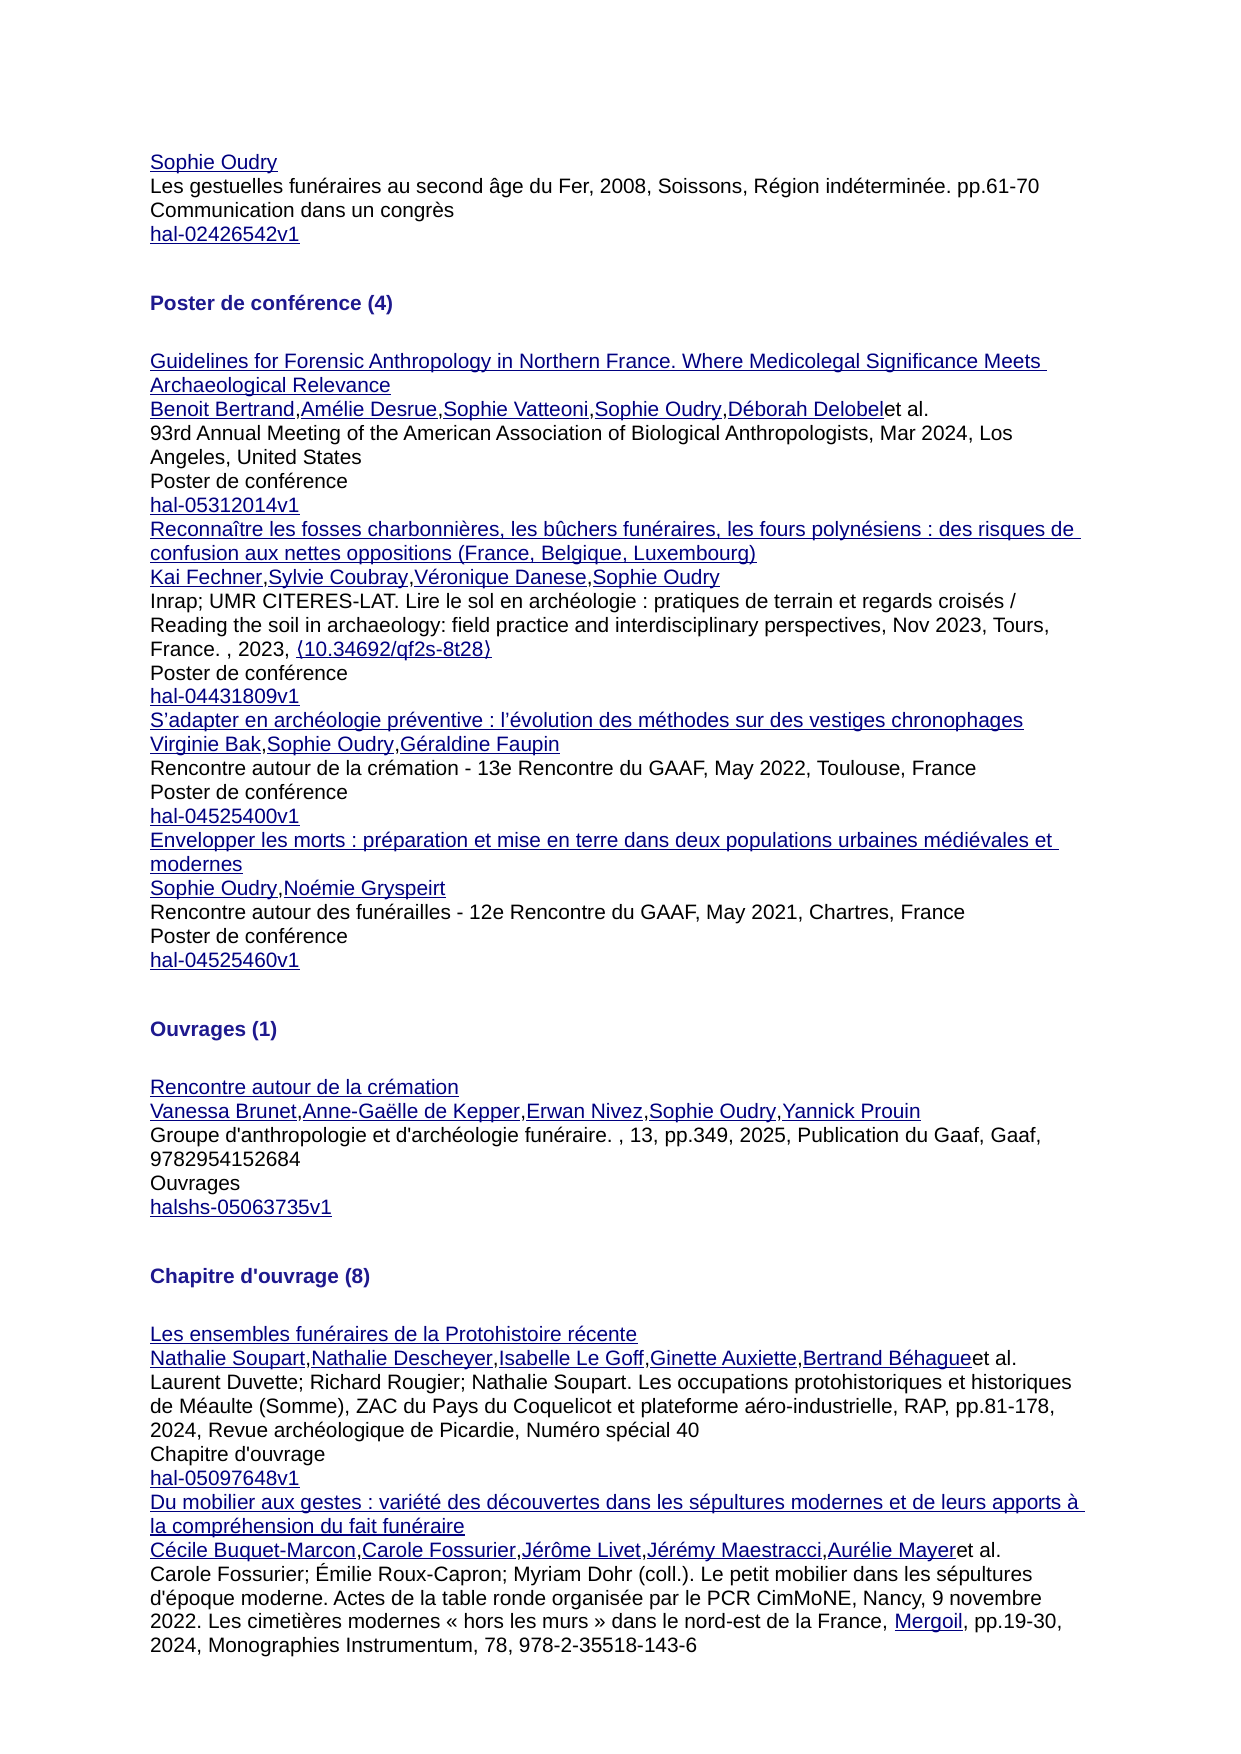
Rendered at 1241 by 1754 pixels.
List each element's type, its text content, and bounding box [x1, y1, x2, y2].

table_cell Sophie Oudry Les gestuelles funéraires au second âge du Fer, 2008, Soissons, Région indéterminée. pp.61-70 Communication dans un congrès hal-02426542v1 [150, 150, 1090, 246]
table_header Rencontre autour de la crémation Vanessa Brunet,Anne-Gaëlle de Kepper,Erwan Nivez,Sophie Oudry,Yannick Prouin Groupe d'anthropologie et d'archéologie funéraire. , 13, pp.349, 2025, Publication du Gaaf, Gaaf, 9782954152684 Ouvrages halshs-05063735v1 [150, 1075, 1090, 1219]
table_header Guidelines for Forensic Anthropology in Northern France. Where Medicolegal Significance Meets Archaeological Relevance Benoit Bertrand,Amélie Desrue,Sophie Vatteoni,Sophie Oudry,Déborah Delobelet al. 93rd Annual Meeting of the American Association of Biological Anthropologists, Mar 2024, Los Angeles, United States Poster de conférence hal-05312014v1 [150, 349, 1090, 517]
table_header Les ensembles funéraires de la Protohistoire récente Nathalie Soupart,Nathalie Descheyer,Isabelle Le Goff,Ginette Auxiette,Bertrand Béhagueet al. Laurent Duvette; Richard Rougier; Nathalie Soupart. Les occupations protohistoriques et historiques de Méaulte (Somme), ZAC du Pays du Coquelicot et plateforme aéro-industrielle, RAP, pp.81-178, 2024, Revue archéologique de Picardie, Numéro spécial 40 Chapitre d'ouvrage hal-05097648v1 [150, 1322, 1090, 1489]
table_cell Envelopper les morts : préparation et mise en terre dans deux populations urbaines médiévales et modernes Sophie Oudry,Noémie Gryspeirt Rencontre autour des funérailles - 12e Rencontre du GAAF, May 2021, Chartres, France Poster de conférence hal-04525460v1 [150, 828, 1090, 972]
subtitle Chapitre d'ouvrage (8) [150, 1263, 1090, 1287]
table_cell Reconnaître les fosses charbonnières, les bûchers funéraires, les fours polynésiens : des risques de confusion aux nettes oppositions (France, Belgique, Luxembourg) Kai Fechner,Sylvie Coubray,Véronique Danese,Sophie Oudry Inrap; UMR CITERES-LAT. Lire le sol en archéologie : pratiques de terrain et regards croisés / Reading the soil in archaeology: field practice and interdisciplinary perspectives, Nov 2023, Tours, France. , 2023, ⟨10.34692/qf2s-8t28⟩ Poster de conférence hal-04431809v1 [150, 517, 1090, 708]
table_cell Du mobilier aux gestes : variété des découvertes dans les sépultures modernes et de leurs apports à la compréhension du fait funéraire Cécile Buquet-Marcon,Carole Fossurier,Jérôme Livet,Jérémy Maestracci,Aurélie Mayeret al. Carole Fossurier; Émilie Roux-Capron; Myriam Dohr (coll.). Le petit mobilier dans les sépultures d'époque moderne. Actes de la table ronde organisée par le PCR CimMoNE, Nancy, 9 novembre 2022. Les cimetières modernes « hors les murs » dans le nord-est de la France, Mergoil, pp.19-30, 2024, Monographies Instrumentum, 78, 978-2-35518-143-6 [150, 1490, 1090, 1657]
table_cell S’adapter en archéologie préventive : l’évolution des méthodes sur des vestiges chronophages Virginie Bak,Sophie Oudry,Géraldine Faupin Rencontre autour de la crémation - 13e Rencontre du GAAF, May 2022, Toulouse, France Poster de conférence hal-04525400v1 [150, 708, 1090, 828]
subtitle Poster de conférence (4) [150, 291, 1090, 314]
subtitle Ouvrages (1) [150, 1017, 1090, 1041]
